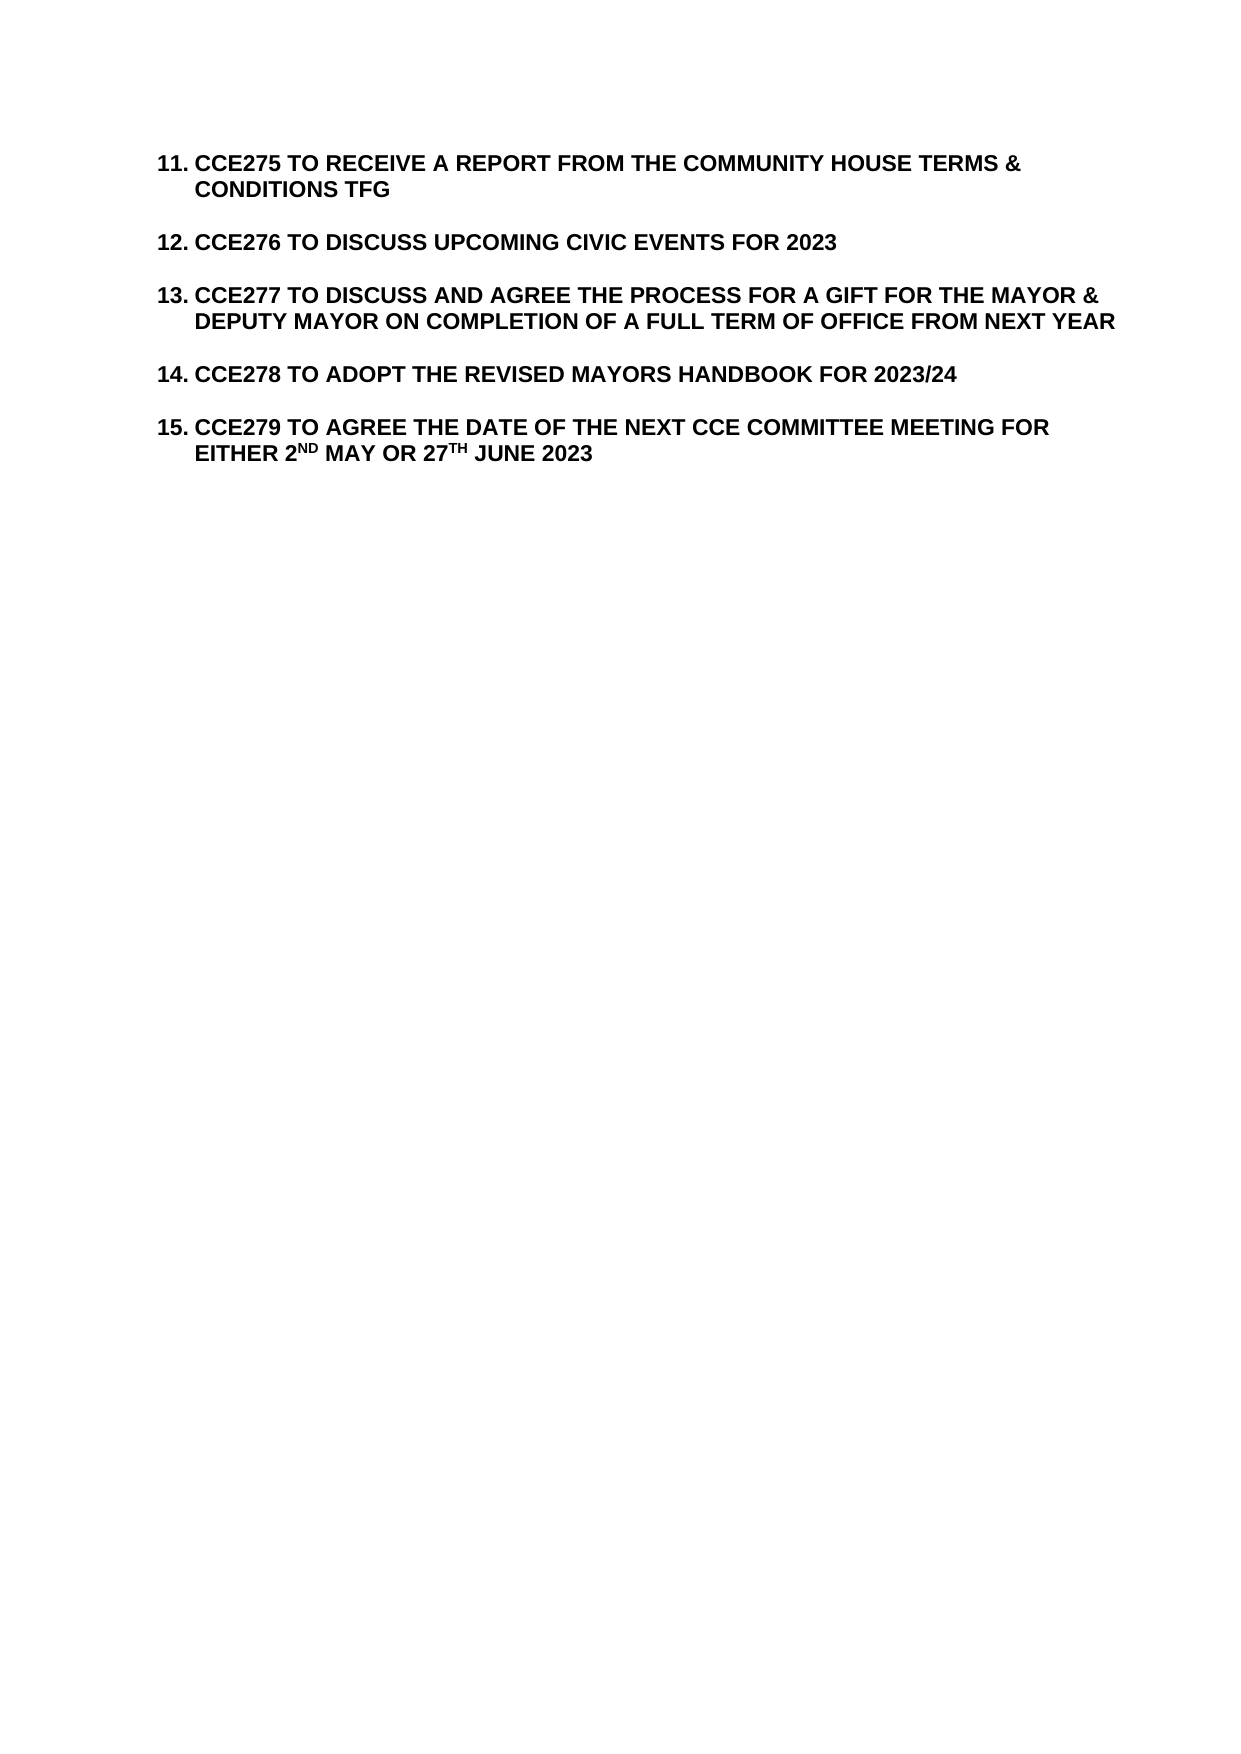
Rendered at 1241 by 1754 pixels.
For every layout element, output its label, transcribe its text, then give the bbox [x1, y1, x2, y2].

list CCE275 TO RECEIVE A REPORT FROM THE COMMUNITY HOUSE TERMS & CONDITIONS TFG [157, 150, 1128, 203]
list CCE276 TO DISCUSS UPCOMING CIVIC EVENTS FOR 2023 [157, 229, 1128, 255]
list CCE277 TO DISCUSS AND AGREE THE PROCESS FOR A GIFT FOR THE MAYOR & DEPUTY MAYOR ON COMPLETION OF A FULL TERM OF OFFICE FROM NEXT YEAR [157, 282, 1128, 334]
list CCE278 TO ADOPT THE REVISED MAYORS HANDBOOK FOR 2023/24 [157, 361, 1128, 387]
list CCE279 TO AGREE THE DATE OF THE NEXT CCE COMMITTEE MEETING FOR EITHER 2ND MAY OR 27TH JUNE 2023 [157, 413, 1128, 466]
